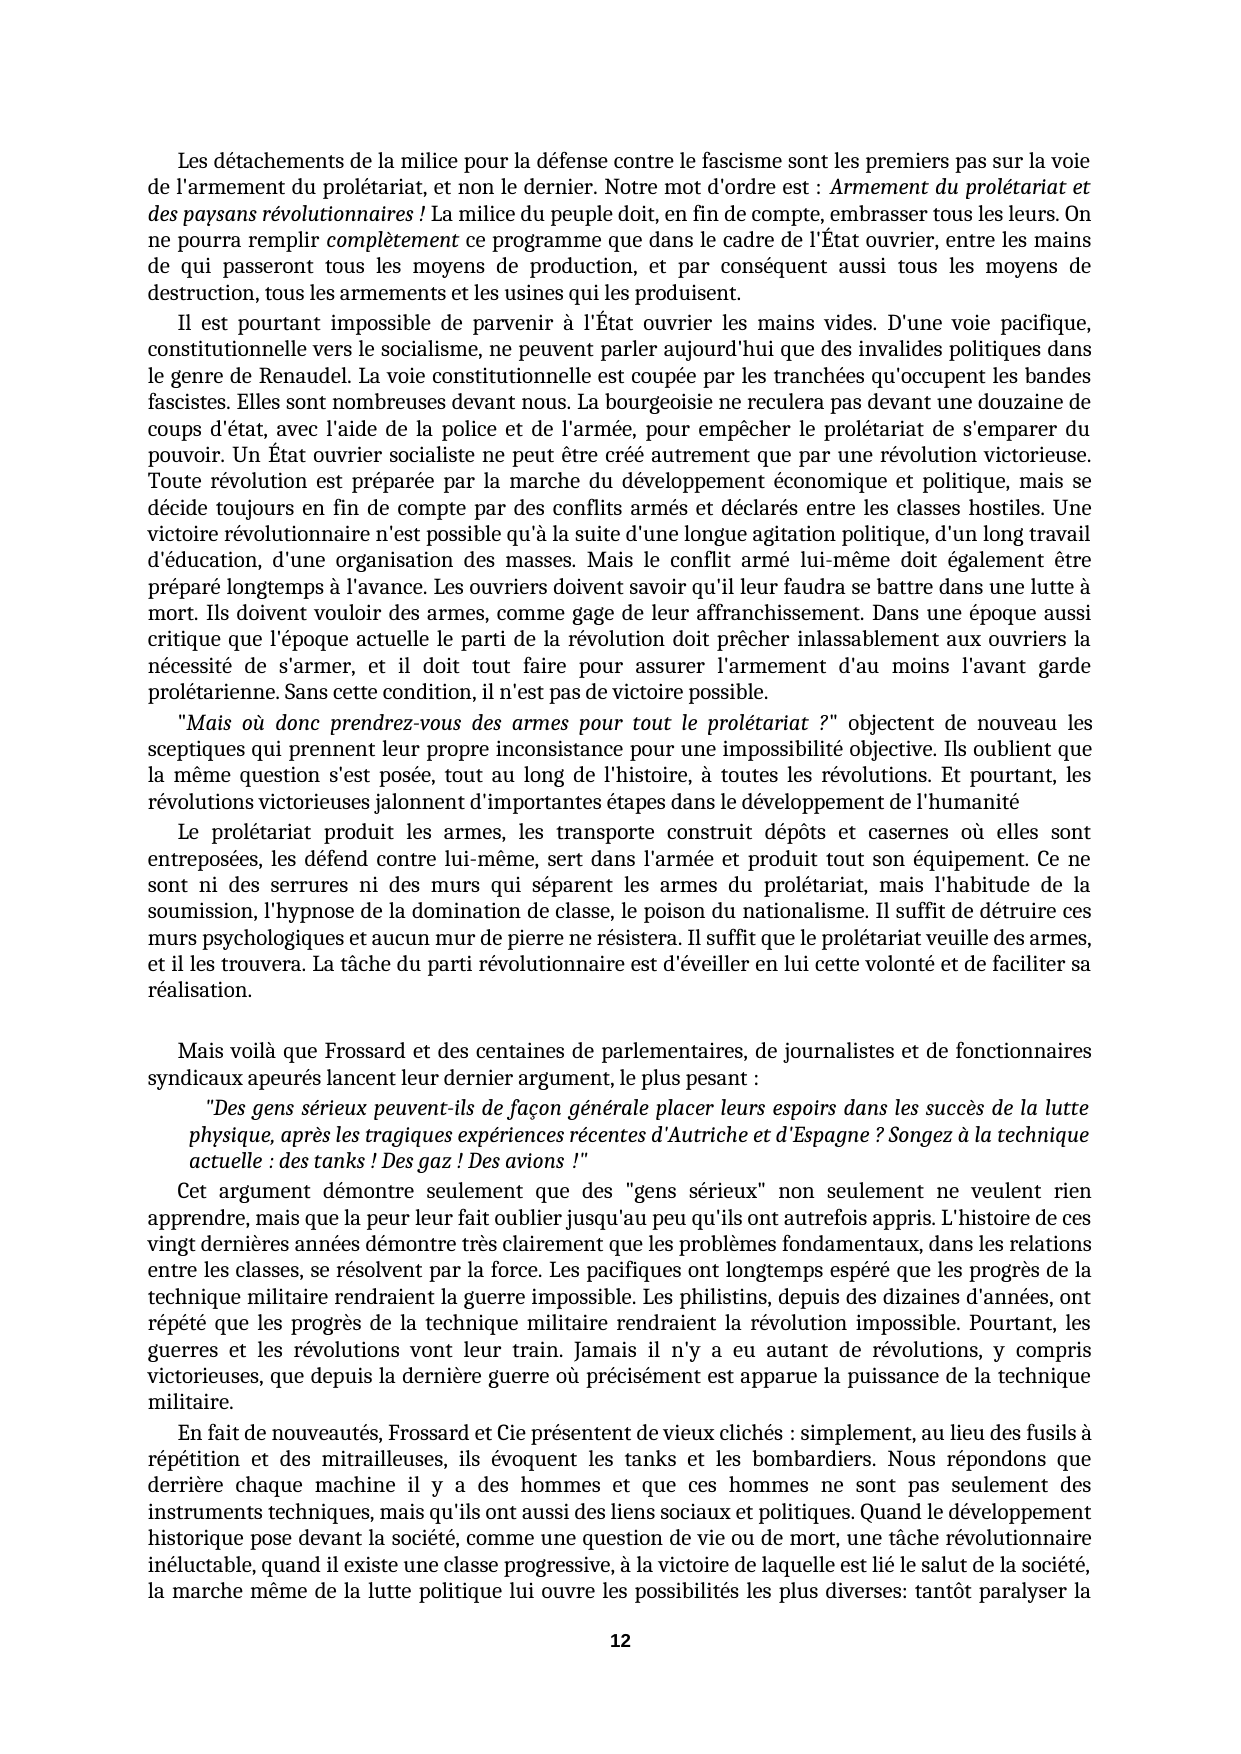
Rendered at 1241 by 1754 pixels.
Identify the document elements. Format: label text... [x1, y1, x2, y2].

text Le prolétariat produit les armes, les transporte construit dépôts et casernes où elles sont entreposées, les défend contre lui-même, sert dans l'armée et produit tout son équipement. Ce ne sont ni des serrures ni des murs qui séparent les armes du prolétariat, mais l'habitude de la soumission, l'hypnose de la domination de classe, le poison du nationalisme. Il suffit de détruire ces murs psychologiques et aucun mur de pierre ne résistera. Il suffit que le prolétariat veuille des armes, et il les trouvera. La tâche du parti révolutionnaire est d'éveiller en lui cette volonté et de faciliter sa réalisation. [148, 819, 1093, 1003]
text "Des gens sérieux peuvent-ils de façon générale placer leurs espoirs dans les succès de la lutte physique, après les tragiques expériences récentes d'Autriche et d'Espagne ? Songez à la technique actuelle : des tanks ! Des gaz ! Des avions !" [148, 1095, 1093, 1174]
text Mais voilà que Frossard et des centaines de parlementaires, de journalistes et de fonctionnaires syndicaux apeurés lancent leur dernier argument, le plus pesant : [148, 1038, 1093, 1091]
text Les détachements de la milice pour la défense contre le fascisme sont les premiers pas sur la voie de l'armement du prolétariat, et non le dernier. Notre mot d'ordre est : Armement du prolétariat et des paysans révolutionnaires ! La milice du peuple doit, en fin de compte, embrasser tous les leurs. On ne pourra remplir complètement ce programme que dans le cadre de l'État ouvrier, entre les mains de qui passeront tous les moyens de production, et par conséquent aussi tous les moyens de destruction, tous les armements et les usines qui les produisent. [148, 148, 1093, 306]
text Il est pourtant impossible de parvenir à l'État ouvrier les mains vides. D'une voie pacifique, constitutionnelle vers le socialisme, ne peuvent parler aujourd'hui que des invalides politiques dans le genre de Renaudel. La voie constitutionnelle est coupée par les tranchées qu'occupent les bandes fascistes. Elles sont nombreuses devant nous. La bourgeoisie ne reculera pas devant une douzaine de coups d'état, avec l'aide de la police et de l'armée, pour empêcher le prolétariat de s'emparer du pouvoir. Un État ouvrier socialiste ne peut être créé autrement que par une révolution victorieuse. Toute révolution est préparée par la marche du développement économique et politique, mais se décide toujours en fin de compte par des conflits armés et déclarés entre les classes hostiles. Une victoire révolutionnaire n'est possible qu'à la suite d'une longue agitation politique, d'un long travail d'éducation, d'une organisation des masses. Mais le conflit armé lui-même doit également être préparé longtemps à l'avance. Les ouvriers doivent savoir qu'il leur faudra se battre dans une lutte à mort. Ils doivent vouloir des armes, comme gage de leur affranchissement. Dans une époque aussi critique que l'époque actuelle le parti de la révolution doit prêcher inlassablement aux ouvriers la nécessité de s'armer, et il doit tout faire pour assurer l'armement d'au moins l'avant garde prolétarienne. Sans cette condition, il n'est pas de victoire possible. [148, 310, 1093, 705]
text Cet argument démontre seulement que des "gens sérieux" non seulement ne veulent rien apprendre, mais que la peur leur fait oublier jusqu'au peu qu'ils ont autrefois appris. L'histoire de ces vingt dernières années démontre très clairement que les problèmes fondamentaux, dans les relations entre les classes, se résolvent par la force. Les pacifiques ont longtemps espéré que les progrès de la technique militaire rendraient la guerre impossible. Les philistins, depuis des dizaines d'années, ont répété que les progrès de la technique militaire rendraient la révolution impossible. Pourtant, les guerres et les révolutions vont leur train. Jamais il n'y a eu autant de révolutions, y compris victorieuses, que depuis la dernière guerre où précisément est apparue la puissance de la technique militaire. [148, 1178, 1093, 1415]
text En fait de nouveautés, Frossard et Cie présentent de vieux clichés : simplement, au lieu des fusils à répétition et des mitrailleuses, ils évoquent les tanks et les bombardiers. Nous répondons que derrière chaque machine il y a des hommes et que ces hommes ne sont pas seulement des instruments techniques, mais qu'ils ont aussi des liens sociaux et politiques. Quand le développement historique pose devant la société, comme une question de vie ou de mort, une tâche révolutionnaire inéluctable, quand il existe une classe progressive, à la victoire de laquelle est lié le salut de la société, la marche même de la lutte politique lui ouvre les possibilités les plus diverses: tantôt paralyser la [148, 1419, 1093, 1604]
text "Mais où donc prendrez-vous des armes pour tout le prolétariat ?" objectent de nouveau les sceptiques qui prennent leur propre inconsistance pour une impossibilité objective. Ils oublient que la même question s'est posée, tout au long de l'histoire, à toutes les révolutions. Et pourtant, les révolutions victorieuses jalonnent d'importantes étapes dans le développement de l'humanité [148, 709, 1093, 815]
